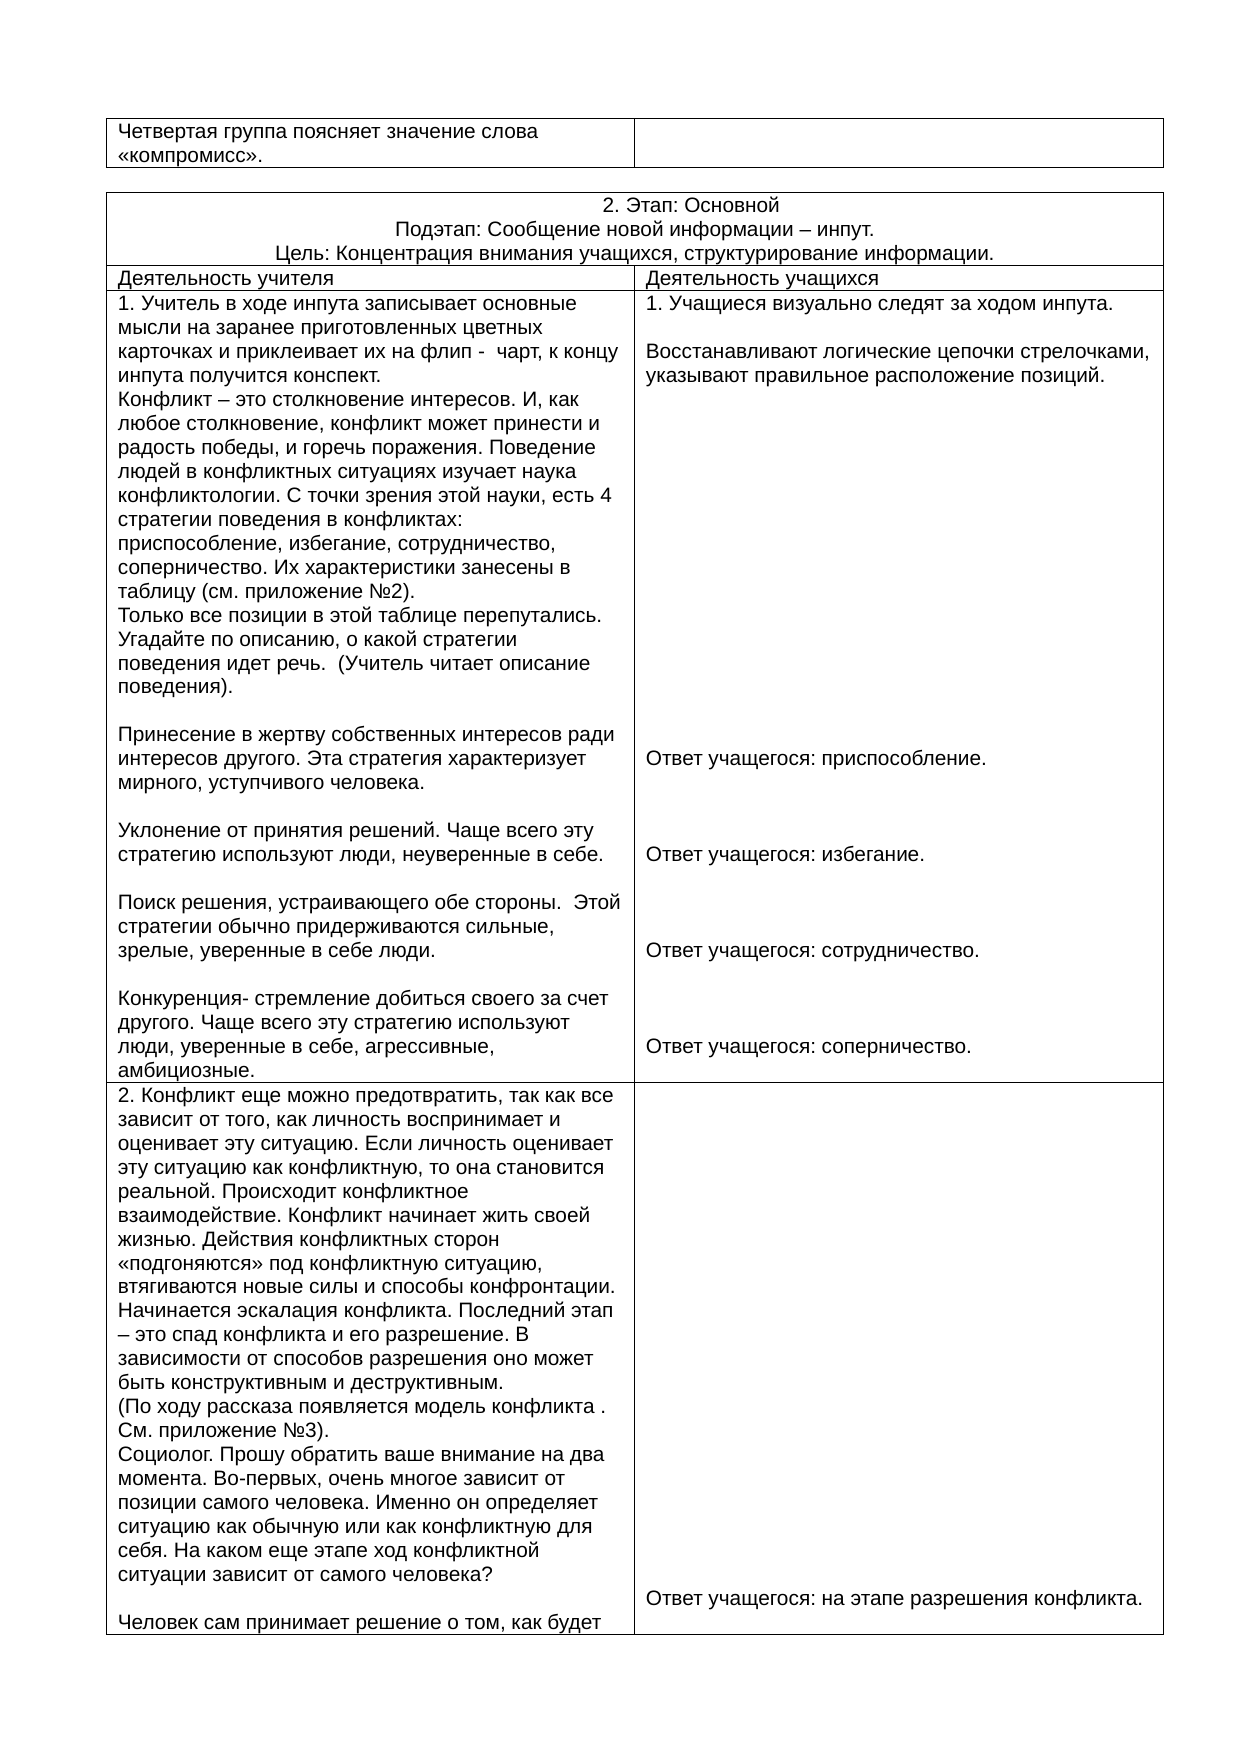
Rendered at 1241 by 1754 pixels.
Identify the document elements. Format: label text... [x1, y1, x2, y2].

table_header 2. Этап: Основной Подэтап: Сообщение новой информации – инпут. Цель: Концентрация внимания учащихся, структурирование информации. [107, 193, 1163, 265]
table_cell 1. Учитель в ходе инпута записывает основные мысли на заранее приготовленных цветных карточках и приклеивает их на флип - чарт, к концу инпута получится конспект. Конфликт – это столкновение интересов. И, как любое столкновение, конфликт может принести и радость победы, и горечь поражения. Поведение людей в конфликтных ситуациях изучает наука конфликтологии. С точки зрения этой науки, есть 4 стратегии поведения в конфликтах: приспособление, избегание, сотрудничество, соперничество. Их характеристики занесены в таблицу (см. приложение №2). Только все позиции в этой таблице перепутались. Угадайте по описанию, о какой стратегии поведения идет речь. (Учитель читает описание поведения). Принесение в жертву собственных интересов ради интересов другого. Эта стратегия характеризует мирного, уступчивого человека. Уклонение от принятия решений. Чаще всего эту стратегию используют люди, неуверенные в себе. Поиск решения, устраивающего обе стороны. Этой стратегии обычно придерживаются сильные, зрелые, уверенные в себе люди. Конкуренция- стремление добиться своего за счет другого. Чаще всего эту стратегию используют люди, уверенные в себе, агрессивные, амбициозные. [107, 291, 634, 1082]
table_cell Ответ учащегося: на этапе разрешения конфликта. [635, 1083, 1163, 1634]
table_cell [635, 119, 1163, 167]
table_cell Четвертая группа поясняет значение слова «компромисс». [107, 119, 634, 167]
table_cell Деятельность учащихся [635, 266, 1163, 290]
table_cell Деятельность учителя [107, 266, 634, 290]
table_cell 2. Конфликт еще можно предотвратить, так как все зависит от того, как личность воспринимает и оценивает эту ситуацию. Если личность оценивает эту ситуацию как конфликтную, то она становится реальной. Происходит конфликтное взаимодействие. Конфликт начинает жить своей жизнью. Действия конфликтных сторон «подгоняются» под конфликтную ситуацию, втягиваются новые силы и способы конфронтации. Начинается эскалация конфликта. Последний этап – это спад конфликта и его разрешение. В зависимости от способов разрешения оно может быть конструктивным и деструктивным. (По ходу рассказа появляется модель конфликта . См. приложение №3). Социолог. Прошу обратить ваше внимание на два момента. Во-первых, очень многое зависит от позиции самого человека. Именно он определяет ситуацию как обычную или как конфликтную для себя. На каком еще этапе ход конфликтной ситуации зависит от самого человека? Человек сам принимает решение о том, как будет [107, 1083, 634, 1634]
table_cell 1. Учащиеся визуально следят за ходом инпута. Восстанавливают логические цепочки стрелочками, указывают правильное расположение позиций. Ответ учащегося: приспособление. Ответ учащегося: избегание. Ответ учащегося: сотрудничество. Ответ учащегося: соперничество. [635, 291, 1163, 1082]
